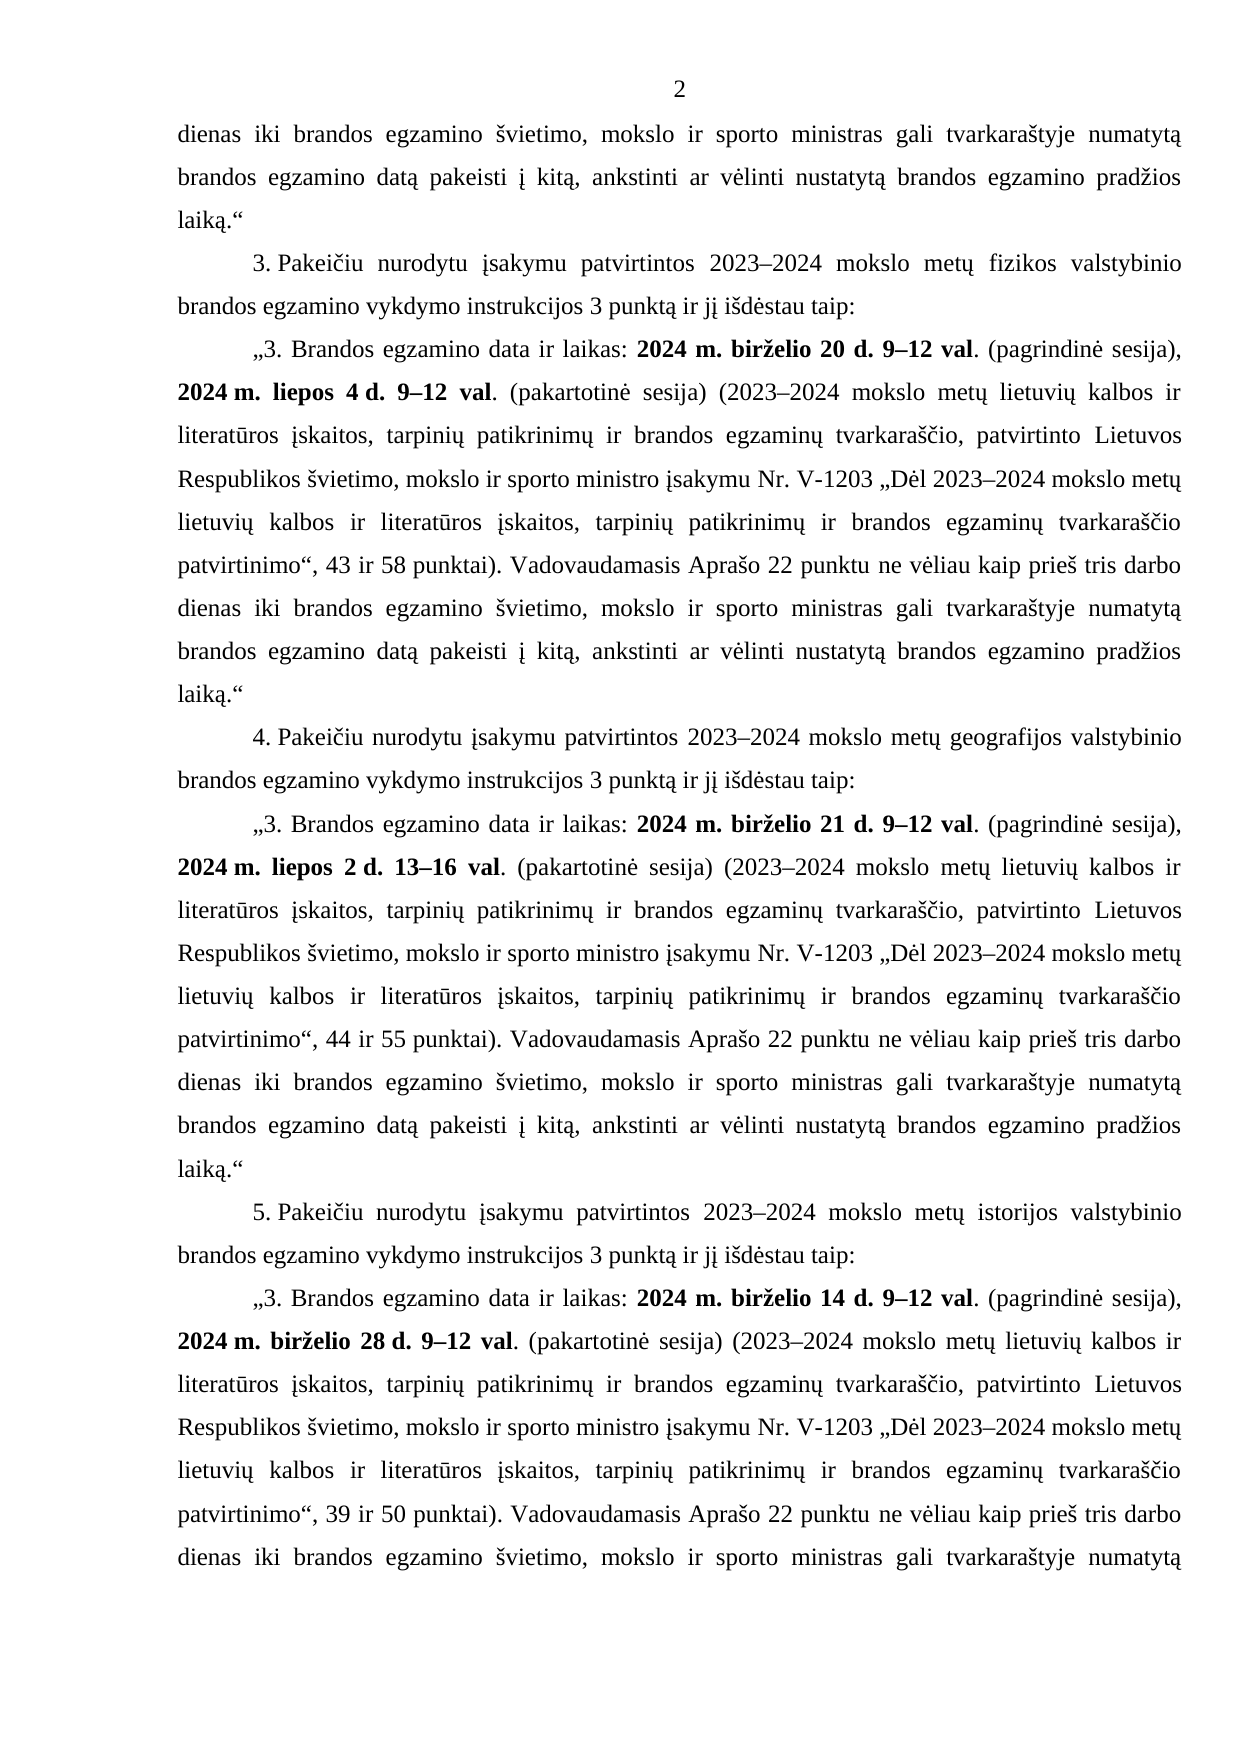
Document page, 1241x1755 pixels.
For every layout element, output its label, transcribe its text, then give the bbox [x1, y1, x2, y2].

text „3. Brandos egzamino data ir laikas: 2024 m. birželio 14 d. 9–12 val. (pagrindinė sesija), 2024 m. birželio 28 d. 9–12 val. (pakartotinė sesija) (2023–2024 mokslo metų lietuvių kalbos ir literatūros įskaitos, tarpinių patikrinimų ir brandos egzaminų tvarkaraščio, patvirtinto Lietuvos Respublikos švietimo, mokslo ir sporto ministro įsakymu Nr. V-1203 „Dėl 2023–2024 mokslo metų lietuvių kalbos ir literatūros įskaitos, tarpinių patikrinimų ir brandos egzaminų tvarkaraščio patvirtinimo“, 39 ir 50 punktai). Vadovaudamasis Aprašo 22 punktu ne vėliau kaip prieš tris darbo dienas iki brandos egzamino švietimo, mokslo ir sporto ministras gali tvarkaraštyje numatytą [177, 1283, 1182, 1571]
text dienas iki brandos egzamino švietimo, mokslo ir sporto ministras gali tvarkaraštyje numatytą brandos egzamino datą pakeisti į kitą, ankstinti ar vėlinti nustatytą brandos egzamino pradžios laiką.“ [177, 119, 1182, 234]
text 4. Pakeičiu nurodytu įsakymu patvirtintos 2023–2024 mokslo metų geografijos valstybinio brandos egzamino vykdymo instrukcijos 3 punktą ir jį išdėstau taip: [177, 722, 1182, 794]
text 3. Pakeičiu nurodytu įsakymu patvirtintos 2023–2024 mokslo metų fizikos valstybinio brandos egzamino vykdymo instrukcijos 3 punktą ir jį išdėstau taip: [177, 248, 1182, 320]
text 5. Pakeičiu nurodytu įsakymu patvirtintos 2023–2024 mokslo metų istorijos valstybinio brandos egzamino vykdymo instrukcijos 3 punktą ir jį išdėstau taip: [177, 1197, 1182, 1269]
text „3. Brandos egzamino data ir laikas: 2024 m. birželio 21 d. 9–12 val. (pagrindinė sesija), 2024 m. liepos 2 d. 13–16 val. (pakartotinė sesija) (2023–2024 mokslo metų lietuvių kalbos ir literatūros įskaitos, tarpinių patikrinimų ir brandos egzaminų tvarkaraščio, patvirtinto Lietuvos Respublikos švietimo, mokslo ir sporto ministro įsakymu Nr. V-1203 „Dėl 2023–2024 mokslo metų lietuvių kalbos ir literatūros įskaitos, tarpinių patikrinimų ir brandos egzaminų tvarkaraščio patvirtinimo“, 44 ir 55 punktai). Vadovaudamasis Aprašo 22 punktu ne vėliau kaip prieš tris darbo dienas iki brandos egzamino švietimo, mokslo ir sporto ministras gali tvarkaraštyje numatytą brandos egzamino datą pakeisti į kitą, ankstinti ar vėlinti nustatytą brandos egzamino pradžios laiką.“ [177, 809, 1182, 1182]
text „3. Brandos egzamino data ir laikas: 2024 m. birželio 20 d. 9–12 val. (pagrindinė sesija), 2024 m. liepos 4 d. 9–12 val. (pakartotinė sesija) (2023–2024 mokslo metų lietuvių kalbos ir literatūros įskaitos, tarpinių patikrinimų ir brandos egzaminų tvarkaraščio, patvirtinto Lietuvos Respublikos švietimo, mokslo ir sporto ministro įsakymu Nr. V-1203 „Dėl 2023–2024 mokslo metų lietuvių kalbos ir literatūros įskaitos, tarpinių patikrinimų ir brandos egzaminų tvarkaraščio patvirtinimo“, 43 ir 58 punktai). Vadovaudamasis Aprašo 22 punktu ne vėliau kaip prieš tris darbo dienas iki brandos egzamino švietimo, mokslo ir sporto ministras gali tvarkaraštyje numatytą brandos egzamino datą pakeisti į kitą, ankstinti ar vėlinti nustatytą brandos egzamino pradžios laiką.“ [177, 334, 1182, 708]
